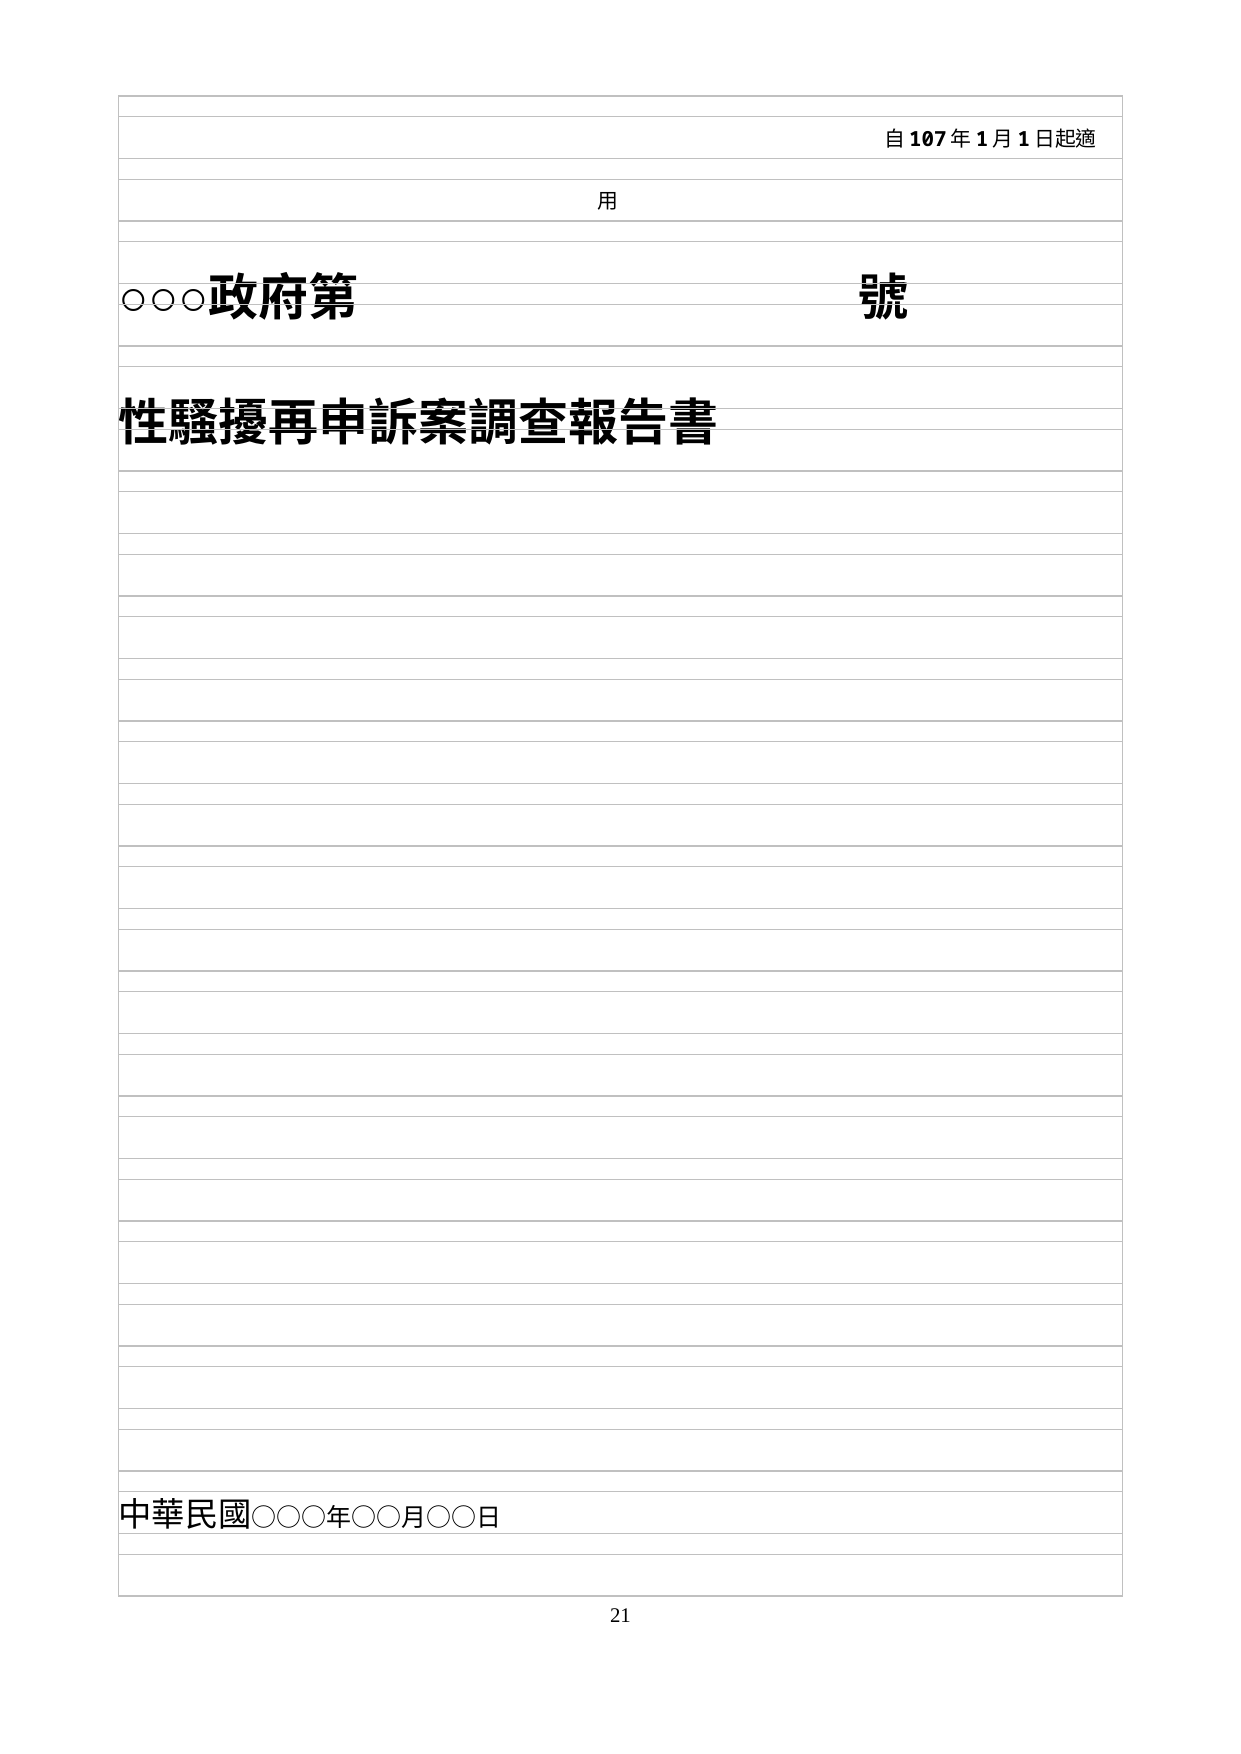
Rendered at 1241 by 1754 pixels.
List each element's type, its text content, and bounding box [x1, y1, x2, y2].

text ○○○政府第 號 [119, 222, 1122, 241]
text 用 [119, 180, 1097, 220]
text 性騷擾再申訴案調查報告書 [515, 409, 533, 429]
text 性騷擾再申訴案調查報告書 [119, 430, 1122, 470]
text ○○○政府第 號 [154, 291, 172, 304]
text 性騷擾再申訴案調查報告書 [261, 409, 275, 429]
text ○○○政府第 號 [335, 284, 880, 304]
text ○○○政府第 號 [124, 291, 142, 304]
text 性騷擾再申訴案調查報告書 [397, 409, 489, 429]
text 性騷擾再申訴案調查報告書 [131, 410, 148, 429]
text 性騷擾再申訴案調查報告書 [599, 409, 1122, 429]
text ○○○政府第 號 [184, 291, 202, 304]
text 性騷擾再申訴案調查報告書 [184, 409, 200, 429]
text ○○○政府第 號 [301, 284, 329, 304]
text 自107年1月1日起適 [119, 117, 1097, 158]
text 性騷擾再申訴案調查報告書 [363, 409, 391, 429]
text 性騷擾再申訴案調查報告書 [311, 409, 323, 429]
text ○○○政府第 號 [119, 305, 1122, 345]
text ○○○政府第 號 [249, 284, 263, 304]
text 性騷擾再申訴案調查報告書 [119, 347, 1122, 366]
text [119, 1472, 1122, 1491]
text 性騷擾再申訴案調查報告書 [201, 409, 225, 429]
text 性騷擾再申訴案調查報告書 [546, 409, 579, 429]
text ○○○政府第 號 [119, 242, 1122, 283]
text [119, 97, 1097, 116]
text ○○○政府第 號 [885, 284, 1122, 304]
text ○○○政府第 號 [119, 284, 220, 304]
text ○○○政府第 號 [280, 284, 295, 304]
text [119, 159, 1097, 179]
text 性騷擾再申訴案調查報告書 [154, 409, 185, 429]
text 中華民國○○○年○○月○○日 [119, 1492, 1122, 1533]
text 性騷擾再申訴案調查報告書 [119, 367, 1122, 408]
